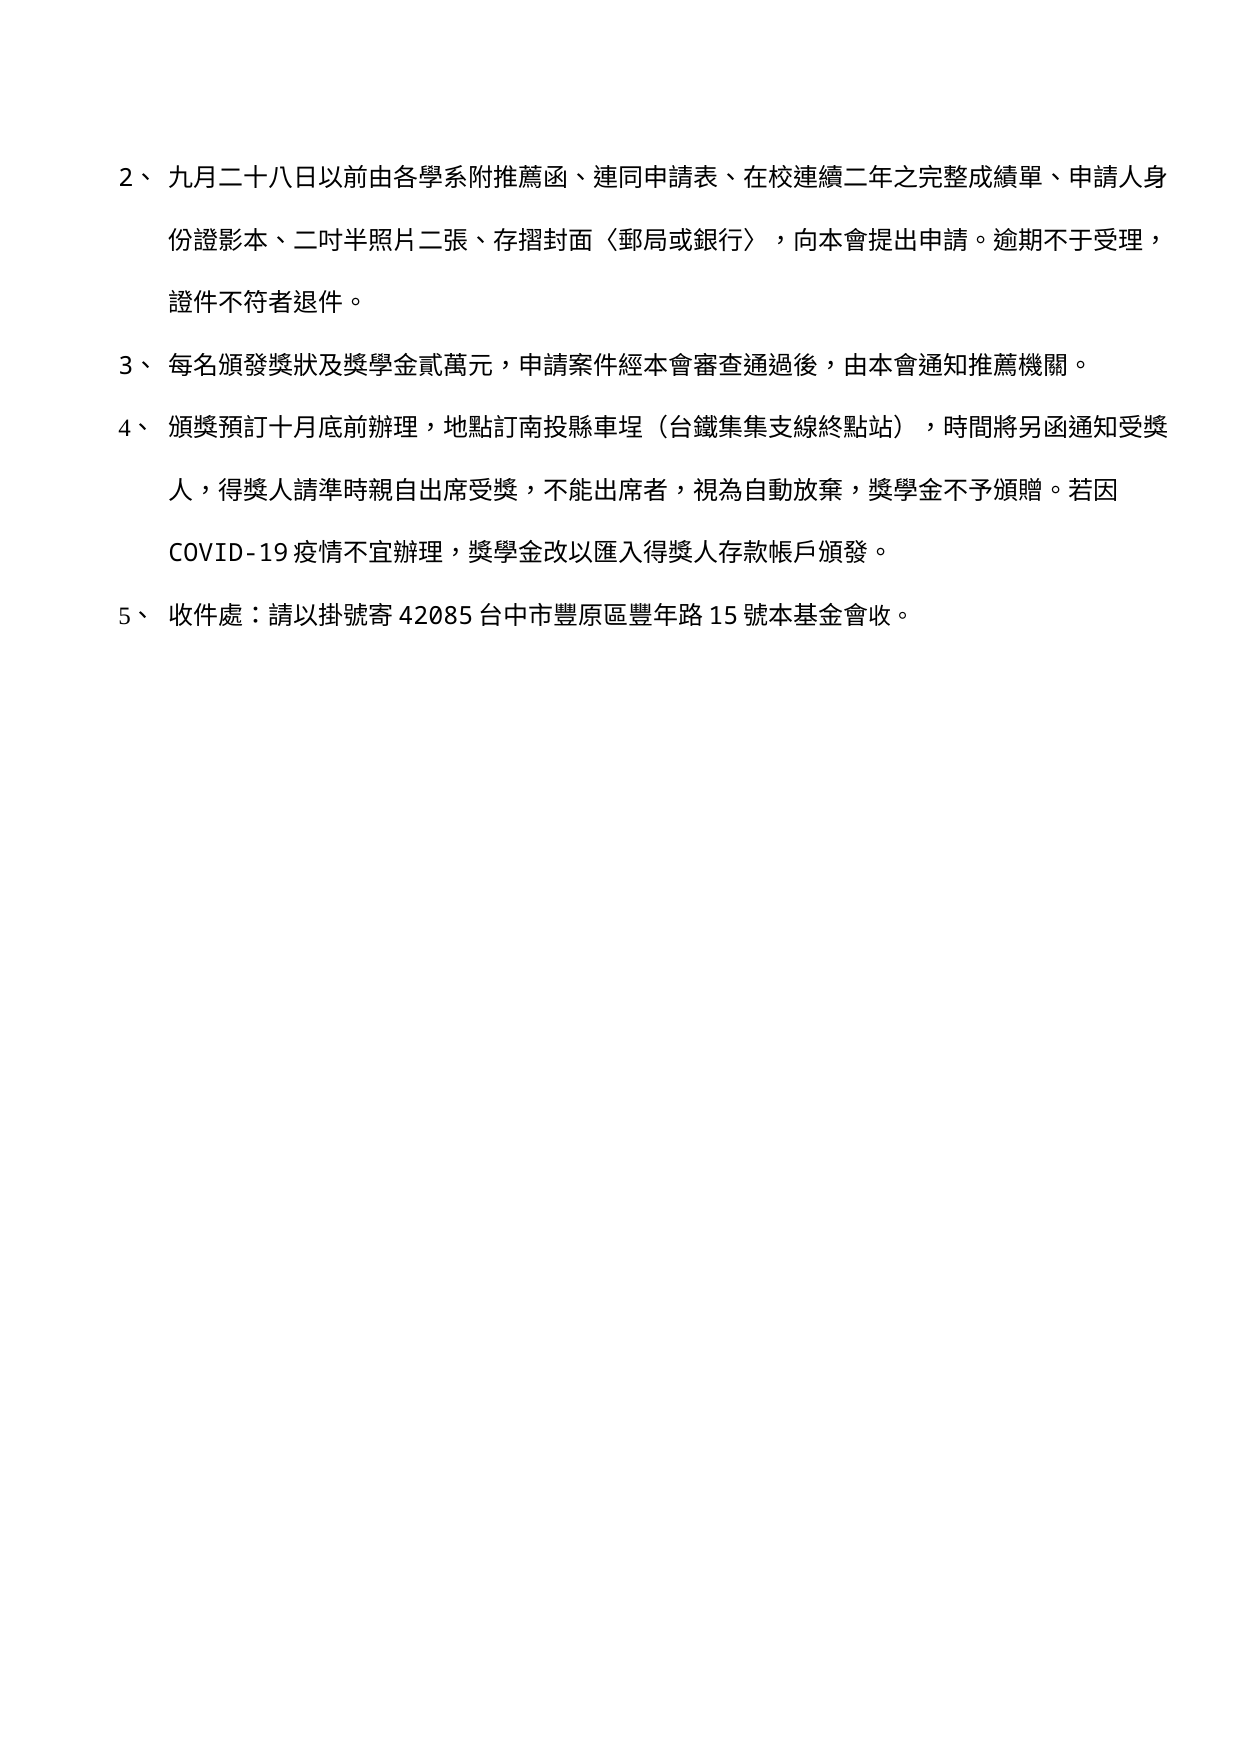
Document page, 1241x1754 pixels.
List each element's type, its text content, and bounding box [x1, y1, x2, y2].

list 收件處：請以掛號寄42085台中市豐原區豐年路15號本基金會收。 [118, 572, 1181, 634]
list 九月二十八日以前由各學系附推薦函、連同申請表、在校連續二年之完整成績單、申請人身份證影本、二吋半照片二張、存摺封面〈郵局或銀行〉，向本會提出申請。逾期不于受理，證件不符者退件。 [118, 134, 1181, 322]
list 每名頒發獎狀及獎學金貳萬元，申請案件經本會審查通過後，由本會通知推薦機關。 [118, 322, 1181, 384]
list 頒獎預訂十月底前辦理，地點訂南投縣車埕（台鐵集集支線終點站），時間將另函通知受獎人，得獎人請準時親自出席受獎，不能出席者，視為自動放棄，獎學金不予頒贈。若因COVID-19疫情不宜辦理，獎學金改以匯入得獎人存款帳戶頒發。 [118, 384, 1181, 572]
